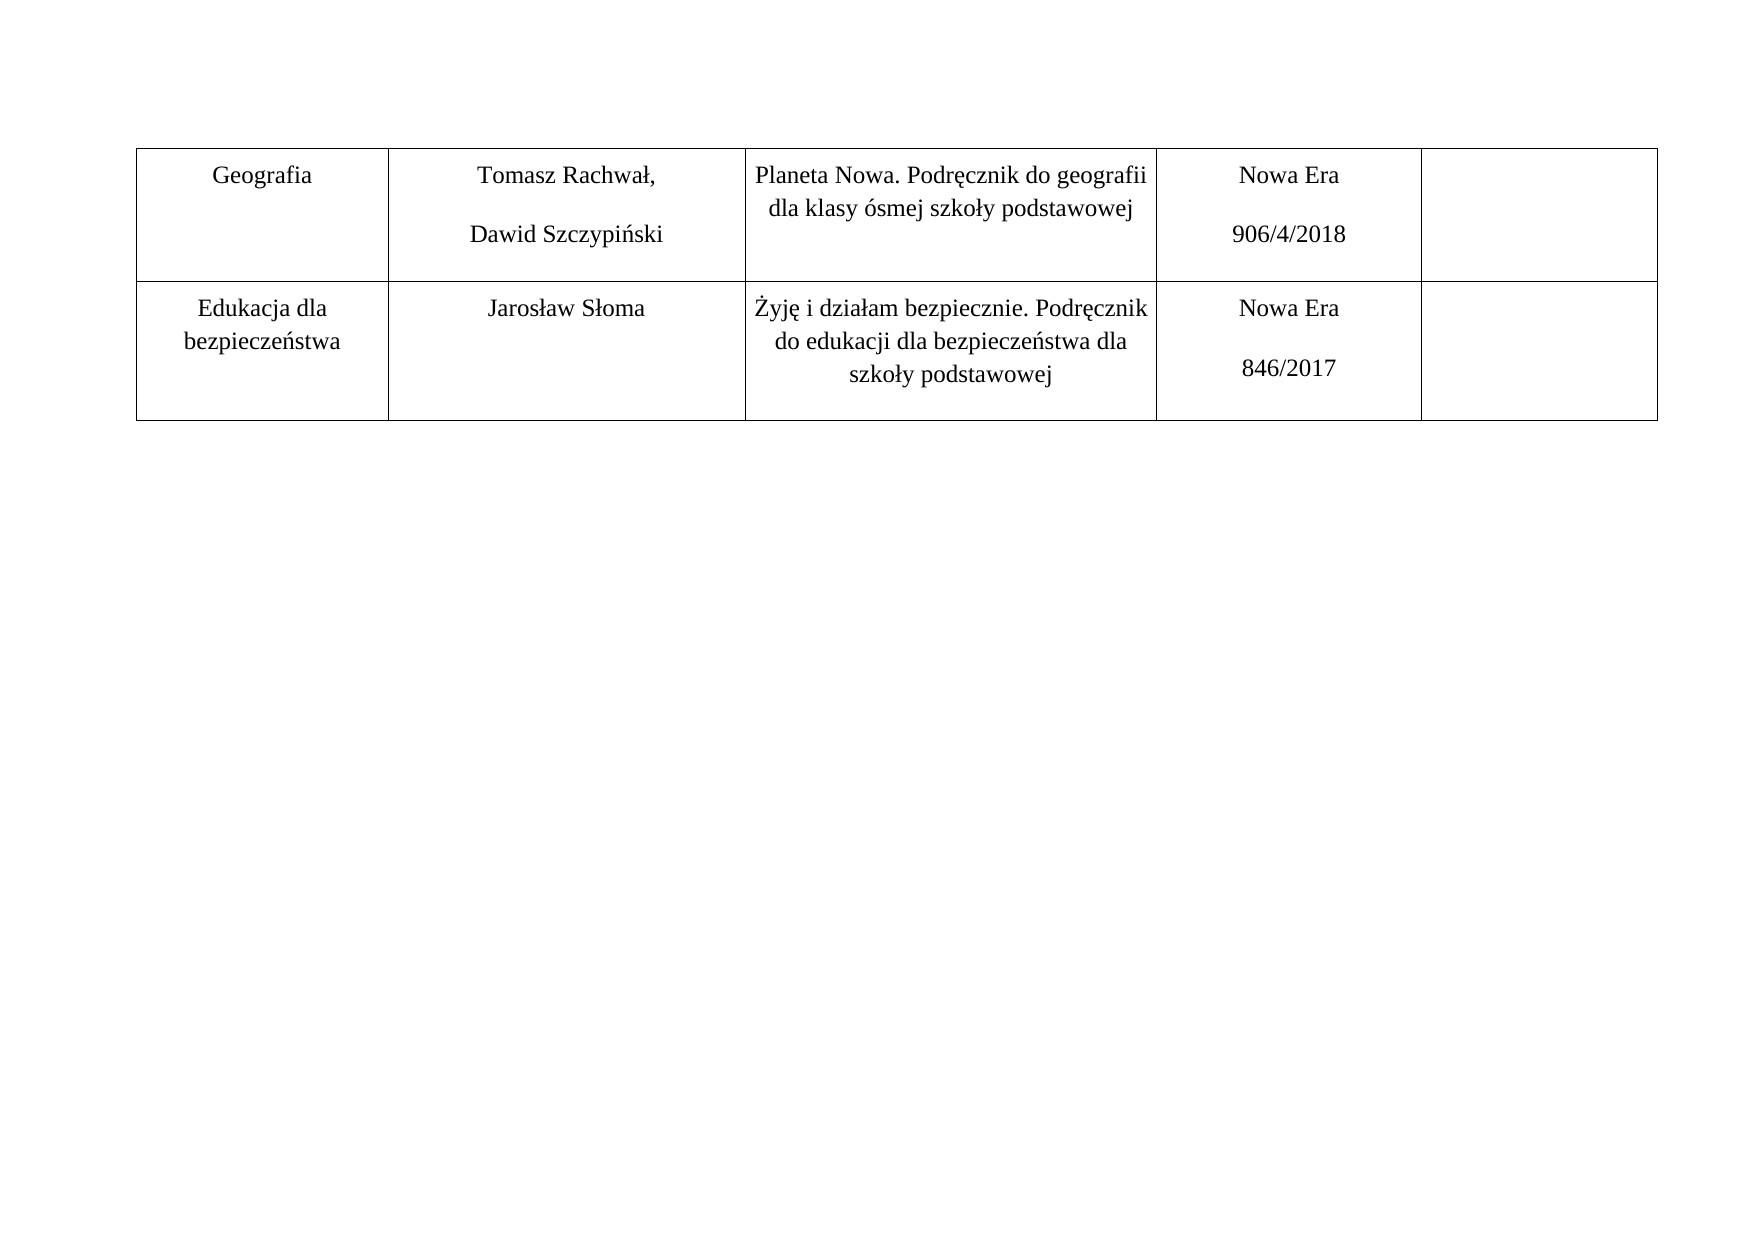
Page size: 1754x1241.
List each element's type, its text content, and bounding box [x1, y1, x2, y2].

table_cell Nowa Era 906/4/2018 [1157, 149, 1421, 281]
table_cell Planeta Nowa. Podręcznik do geografii dla klasy ósmej szkoły podstawowej [746, 149, 1156, 281]
table_cell [1422, 282, 1657, 420]
table_cell Edukacja dla bezpieczeństwa [137, 282, 388, 420]
table_cell [1422, 149, 1657, 281]
table_cell Żyję i działam bezpiecznie. Podręcznik do edukacji dla bezpieczeństwa dla szkoły podstawowej [746, 282, 1156, 420]
table_cell Tomasz Rachwał, Dawid Szczypiński [389, 149, 745, 281]
table_cell Geografia [137, 149, 388, 281]
table_cell Nowa Era 846/2017 [1157, 282, 1421, 420]
table_cell Jarosław Słoma [389, 282, 745, 420]
